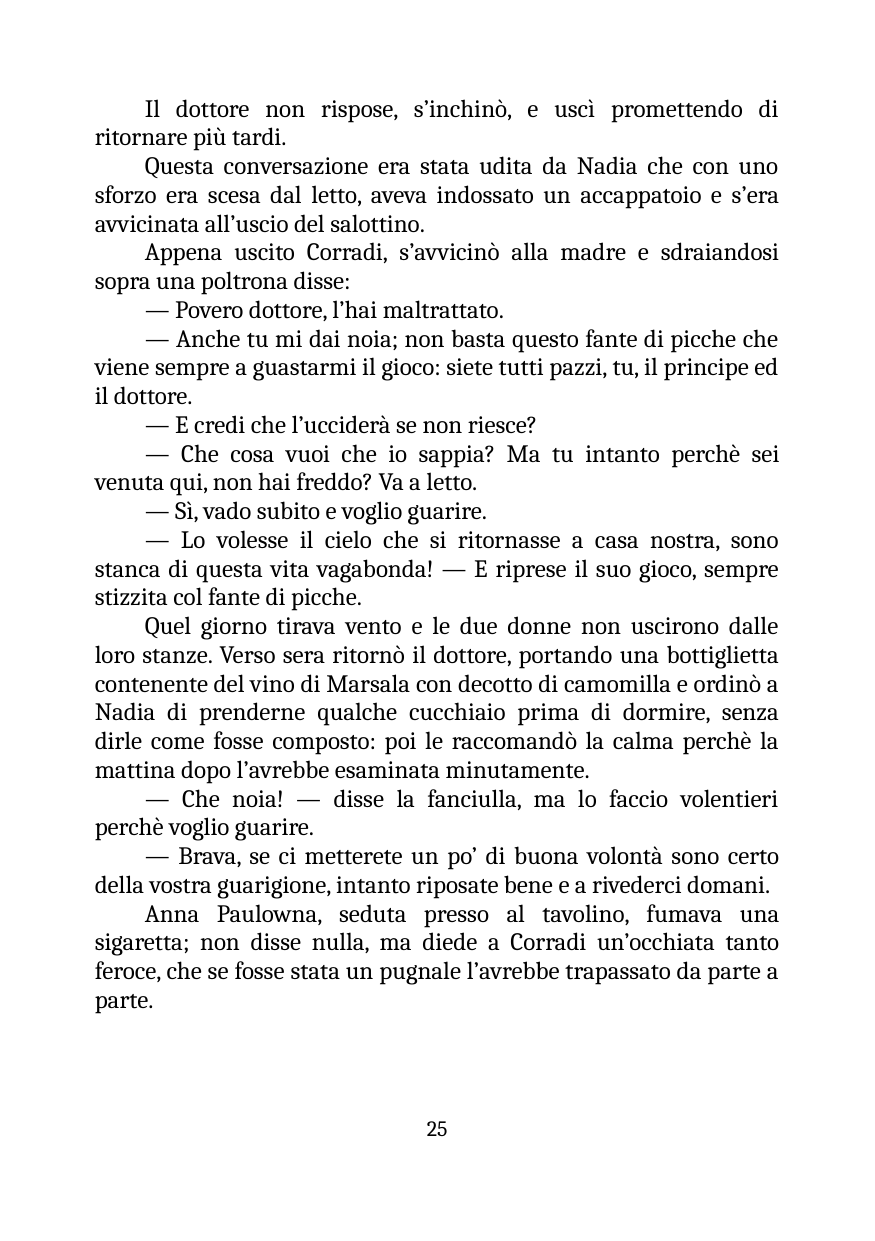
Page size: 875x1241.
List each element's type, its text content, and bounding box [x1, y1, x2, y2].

text — Anche tu mi dai noia; non basta questo fante di picche che viene sempre a guastarmi il gioco: siete tutti pazzi, tu, il principe ed il dottore. [94, 324, 779, 411]
text Questa conversazione era stata udita da Nadia che con uno sforzo era scesa dal letto, aveva indossato un accappatoio e s’era avvicinata all’uscio del salottino. [94, 152, 779, 238]
text — Che noia! — disse la fanciulla, ma lo faccio volentieri perchè voglio guarire. [94, 784, 779, 842]
text — Che cosa vuoi che io sappia? Ma tu intanto perchè sei venuta qui, non hai freddo? Va a letto. [94, 439, 779, 497]
text — Sì, vado subito e voglio guarire. [94, 497, 779, 526]
text — Brava, se ci metterete un po’ di buona volontà sono certo della vostra guarigione, intanto riposate bene e a rivederci domani. [94, 842, 779, 899]
text — E credi che l’ucciderà se non riesce? [94, 411, 779, 439]
text Il dottore non rispose, s’inchinò, e uscì promettendo di ritornare più tardi. [94, 94, 779, 152]
text Quel giorno tirava vento e le due donne non uscirono dalle loro stanze. Verso sera ritornò il dottore, portando una bottiglietta contenente del vino di Marsala con decotto di camomilla e ordinò a Nadia di prenderne qualche cucchiaio prima di dormire, senza dirle come fosse composto: poi le raccomandò la calma perchè la mattina dopo l’avrebbe esaminata minutamente. [94, 612, 779, 784]
text — Lo volesse il cielo che si ritornasse a casa nostra, sono stanca di questa vita vagabonda! — E riprese il suo gioco, sempre stizzita col fante di picche. [94, 526, 779, 612]
text Appena uscito Corradi, s’avvicinò alla madre e sdraiandosi sopra una poltrona disse: [94, 238, 779, 296]
text — Povero dottore, l’hai maltrattato. [94, 296, 779, 324]
text Anna Paulowna, seduta presso al tavolino, fumava una sigaretta; non disse nulla, ma diede a Corradi un’occhiata tanto feroce, che se fosse stata un pugnale l’avrebbe trapassato da parte a parte. [94, 899, 779, 1014]
